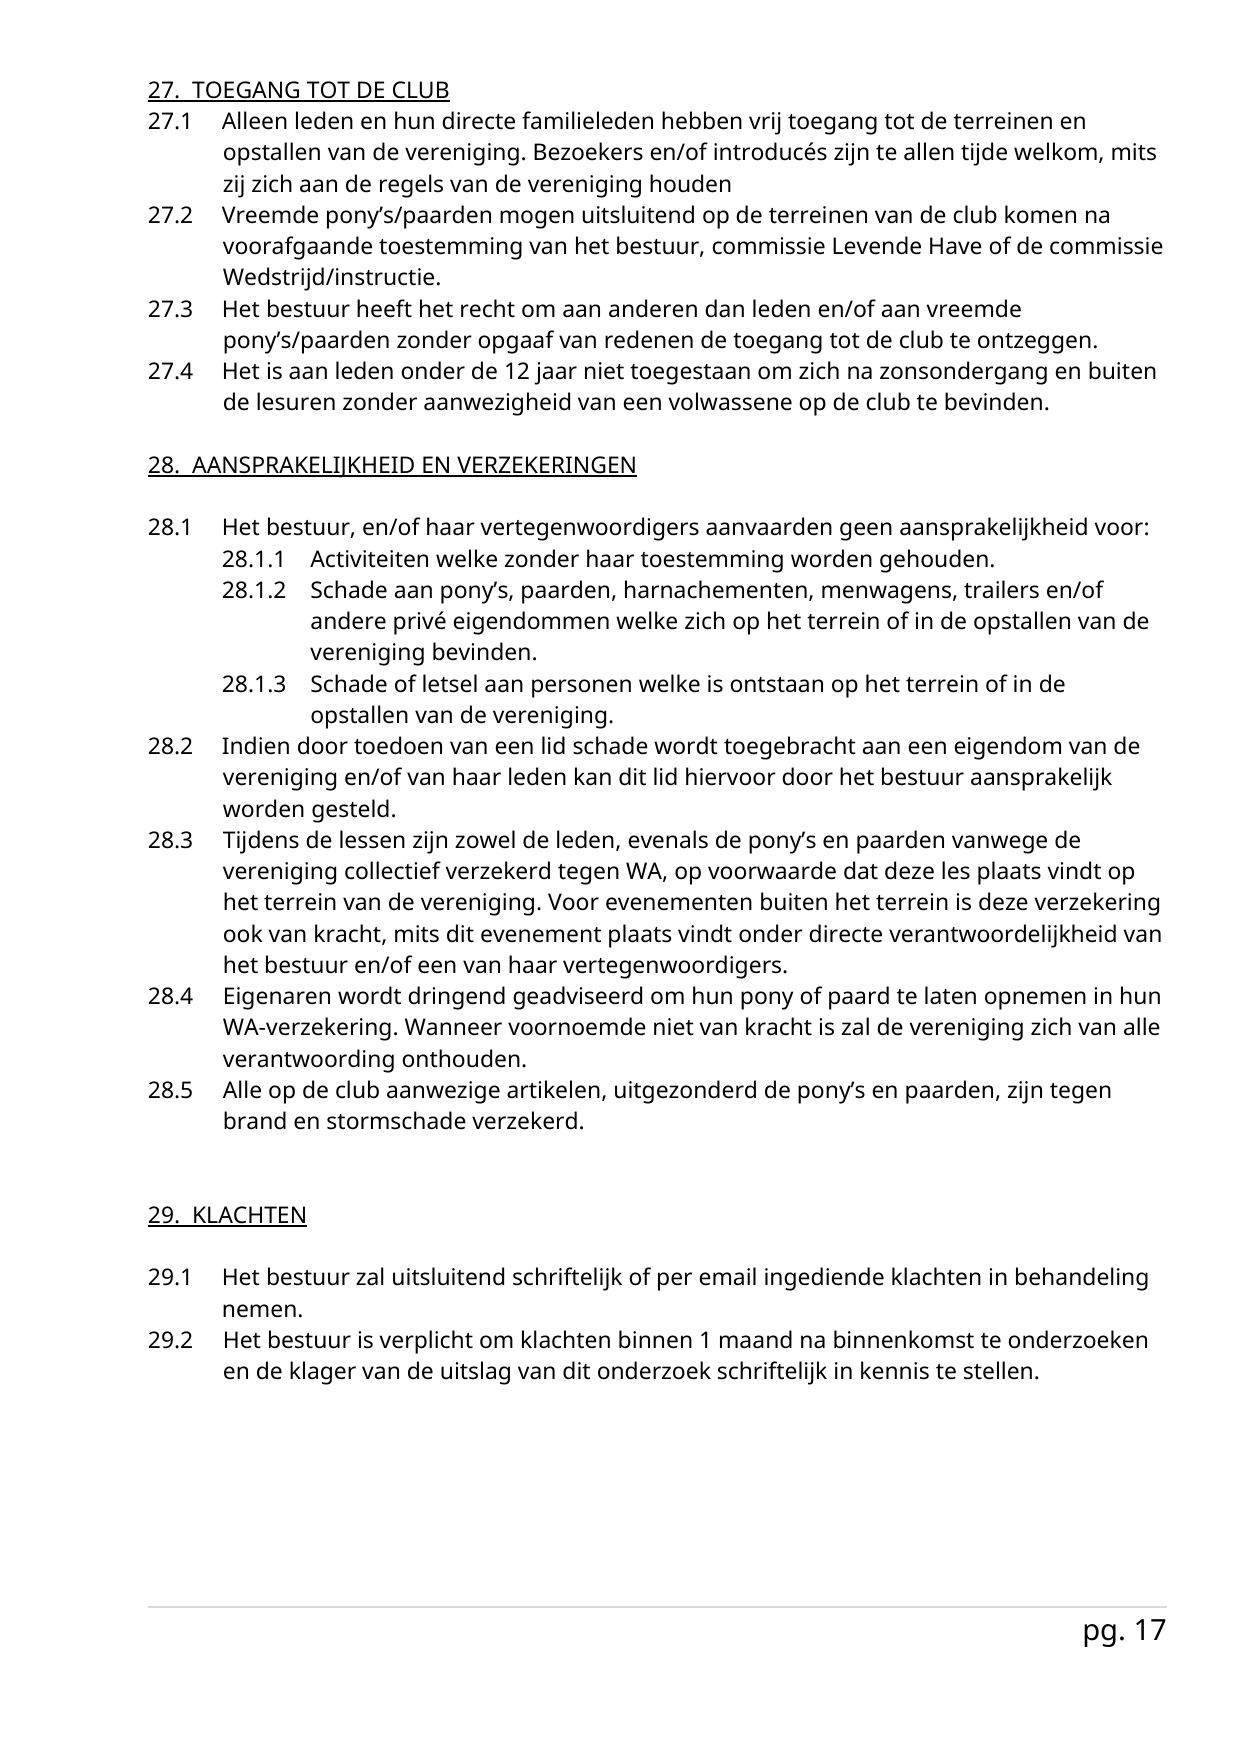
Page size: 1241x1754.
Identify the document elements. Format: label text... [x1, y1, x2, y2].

text 27.2 Vreemde pony’s/paarden mogen uitsluitend op de terreinen van de club komen na voorafgaande toestemming van het bestuur, commissie Levende Have of de commissie Wedstrijd/instructie. [148, 199, 1167, 292]
text 28.1 Het bestuur, en/of haar vertegenwoordigers aanvaarden geen aansprakelijkheid voor: [148, 511, 1167, 542]
text 29.1 Het bestuur zal uitsluitend schriftelijk of per email ingediende klachten in behandeling nemen. [148, 1261, 1167, 1324]
text 28.2 Indien door toedoen van een lid schade wordt toegebracht aan een eigendom van de vereniging en/of van haar leden kan dit lid hiervoor door het bestuur aansprakelijk worden gesteld. [148, 730, 1167, 824]
text 27.1 Alleen leden en hun directe familieleden hebben vrij toegang tot de terreinen en opstallen van de vereniging. Bezoekers en/of introducés zijn te allen tijde welkom, mits zij zich aan de regels van de vereniging houden [148, 105, 1167, 199]
text 27.3 Het bestuur heeft het recht om aan anderen dan leden en/of aan vreemde pony’s/paarden zonder opgaaf van redenen de toegang tot de club te ontzeggen. [148, 292, 1167, 355]
text 28. AANSPRAKELIJKHEID EN VERZEKERINGEN [148, 449, 1167, 480]
text 28.1.2 Schade aan pony’s, paarden, harnachementen, menwagens, trailers en/of andere privé eigendommen welke zich op het terrein of in de opstallen van de vereniging bevinden. [222, 574, 1167, 667]
text 27. TOEGANG TOT DE CLUB [148, 74, 1167, 105]
text 28.5 Alle op de club aanwezige artikelen, uitgezonderd de pony’s en paarden, zijn tegen brand en stormschade verzekerd. [148, 1074, 1167, 1136]
text 28.1.3 Schade of letsel aan personen welke is ontstaan op het terrein of in de opstallen van de vereniging. [222, 667, 1167, 730]
text 27.4 Het is aan leden onder de 12 jaar niet toegestaan om zich na zonsondergang en buiten de lesuren zonder aanwezigheid van een volwassene op de club te bevinden. [148, 355, 1167, 417]
text 28.1.1 Activiteiten welke zonder haar toestemming worden gehouden. [222, 542, 1167, 574]
text 29.2 Het bestuur is verplicht om klachten binnen 1 maand na binnenkomst te onderzoeken en de klager van de uitslag van dit onderzoek schriftelijk in kennis te stellen. [148, 1324, 1167, 1386]
text 29. KLACHTEN [148, 1199, 1167, 1230]
text 28.3 Tijdens de lessen zijn zowel de leden, evenals de pony’s en paarden vanwege de vereniging collectief verzekerd tegen WA, op voorwaarde dat deze les plaats vindt op het terrein van de vereniging. Voor evenementen buiten het terrein is deze verzekering ook van kracht, mits dit evenement plaats vindt onder directe verantwoordelijkheid van het bestuur en/of een van haar vertegenwoordigers. [148, 824, 1167, 980]
text 28.4 Eigenaren wordt dringend geadviseerd om hun pony of paard te laten opnemen in hun WA-verzekering. Wanneer voornoemde niet van kracht is zal de vereniging zich van alle verantwoording onthouden. [148, 980, 1167, 1074]
